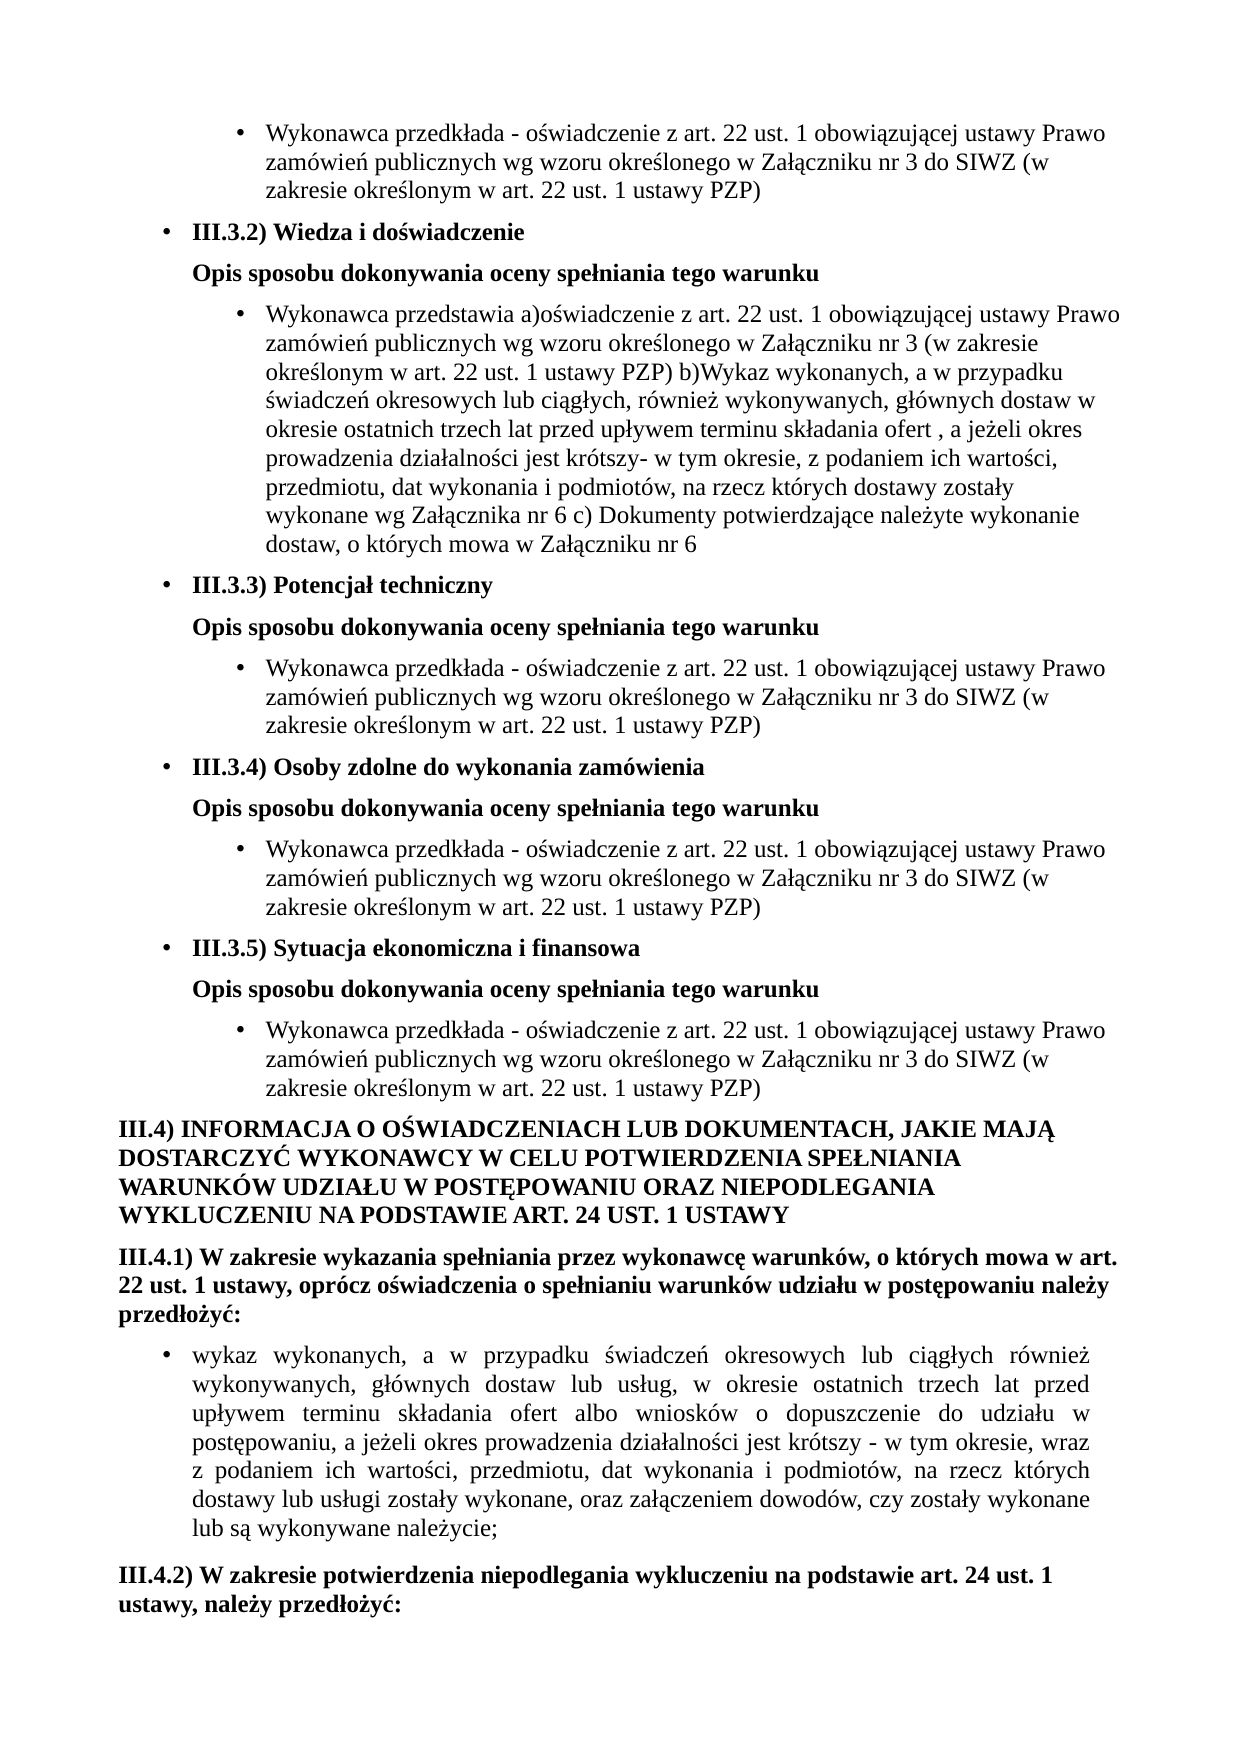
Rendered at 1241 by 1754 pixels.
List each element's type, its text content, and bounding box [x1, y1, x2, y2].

list III.3.3) Potencjał techniczny [162, 571, 1122, 599]
text III.4) INFORMACJA O OŚWIADCZENIACH LUB DOKUMENTACH, JAKIE MAJĄ DOSTARCZYĆ WYKONAWCY W CELU POTWIERDZENIA SPEŁNIANIA WARUNKÓW UDZIAŁU W POSTĘPOWANIU ORAZ NIEPODLEGANIA WYKLUCZENIU NA PODSTAWIE ART. 24 UST. 1 USTAWY [118, 1114, 1122, 1229]
list Wykonawca przedkłada - oświadczenie z art. 22 ust. 1 obowiązującej ustawy Prawo zamówień publicznych wg wzoru określonego w Załączniku nr 3 do SIWZ (w zakresie określonym w art. 22 ust. 1 ustawy PZP) [236, 653, 1122, 739]
list Opis sposobu dokonywania oceny spełniania tego warunku [162, 793, 1122, 822]
list Wykonawca przedkłada - oświadczenie z art. 22 ust. 1 obowiązującej ustawy Prawo zamówień publicznych wg wzoru określonego w Załączniku nr 3 do SIWZ (w zakresie określonym w art. 22 ust. 1 ustawy PZP) [236, 834, 1122, 921]
list Opis sposobu dokonywania oceny spełniania tego warunku [162, 974, 1122, 1003]
text III.4.2) W zakresie potwierdzenia niepodlegania wykluczeniu na podstawie art. 24 ust. 1 ustawy, należy przedłożyć: [118, 1561, 1122, 1618]
list Wykonawca przedstawia a)oświadczenie z art. 22 ust. 1 obowiązującej ustawy Prawo zamówień publicznych wg wzoru określonego w Załączniku nr 3 (w zakresie określonym w art. 22 ust. 1 ustawy PZP) b)Wykaz wykonanych, a w przypadku świadczeń okresowych lub ciągłych, również wykonywanych, głównych dostaw w okresie ostatnich trzech lat przed upływem terminu składania ofert , a jeżeli okres prowadzenia działalności jest krótszy- w tym okresie, z podaniem ich wartości, przedmiotu, dat wykonania i podmiotów, na rzecz których dostawy zostały wykonane wg Załącznika nr 6 c) Dokumenty potwierdzające należyte wykonanie dostaw, o których mowa w Załączniku nr 6 [236, 299, 1122, 558]
list III.3.5) Sytuacja ekonomiczna i finansowa [162, 933, 1122, 962]
list III.3.2) Wiedza i doświadczenie [162, 217, 1122, 246]
list Wykonawca przedkłada - oświadczenie z art. 22 ust. 1 obowiązującej ustawy Prawo zamówień publicznych wg wzoru określonego w Załączniku nr 3 do SIWZ (w zakresie określonym w art. 22 ust. 1 ustawy PZP) [236, 118, 1122, 204]
text III.4.1) W zakresie wykazania spełniania przez wykonawcę warunków, o których mowa w art. 22 ust. 1 ustawy, oprócz oświadczenia o spełnianiu warunków udziału w postępowaniu należy przedłożyć: [118, 1242, 1122, 1328]
list III.3.4) Osoby zdolne do wykonania zamówienia [162, 752, 1122, 781]
list Opis sposobu dokonywania oceny spełniania tego warunku [162, 612, 1122, 641]
list Opis sposobu dokonywania oceny spełniania tego warunku [162, 258, 1122, 287]
list Wykonawca przedkłada - oświadczenie z art. 22 ust. 1 obowiązującej ustawy Prawo zamówień publicznych wg wzoru określonego w Załączniku nr 3 do SIWZ (w zakresie określonym w art. 22 ust. 1 ustawy PZP) [236, 1016, 1122, 1102]
list wykaz wykonanych, a w przypadku świadczeń okresowych lub ciągłych również wykonywanych, głównych dostaw lub usług, w okresie ostatnich trzech lat przed upływem terminu składania ofert albo wniosków o dopuszczenie do udziału w postępowaniu, a jeżeli okres prowadzenia działalności jest krótszy - w tym okresie, wraz z podaniem ich wartości, przedmiotu, dat wykonania i podmiotów, na rzecz których dostawy lub usługi zostały wykonane, oraz załączeniem dowodów, czy zostały wykonane lub są wykonywane należycie; [162, 1341, 1091, 1542]
